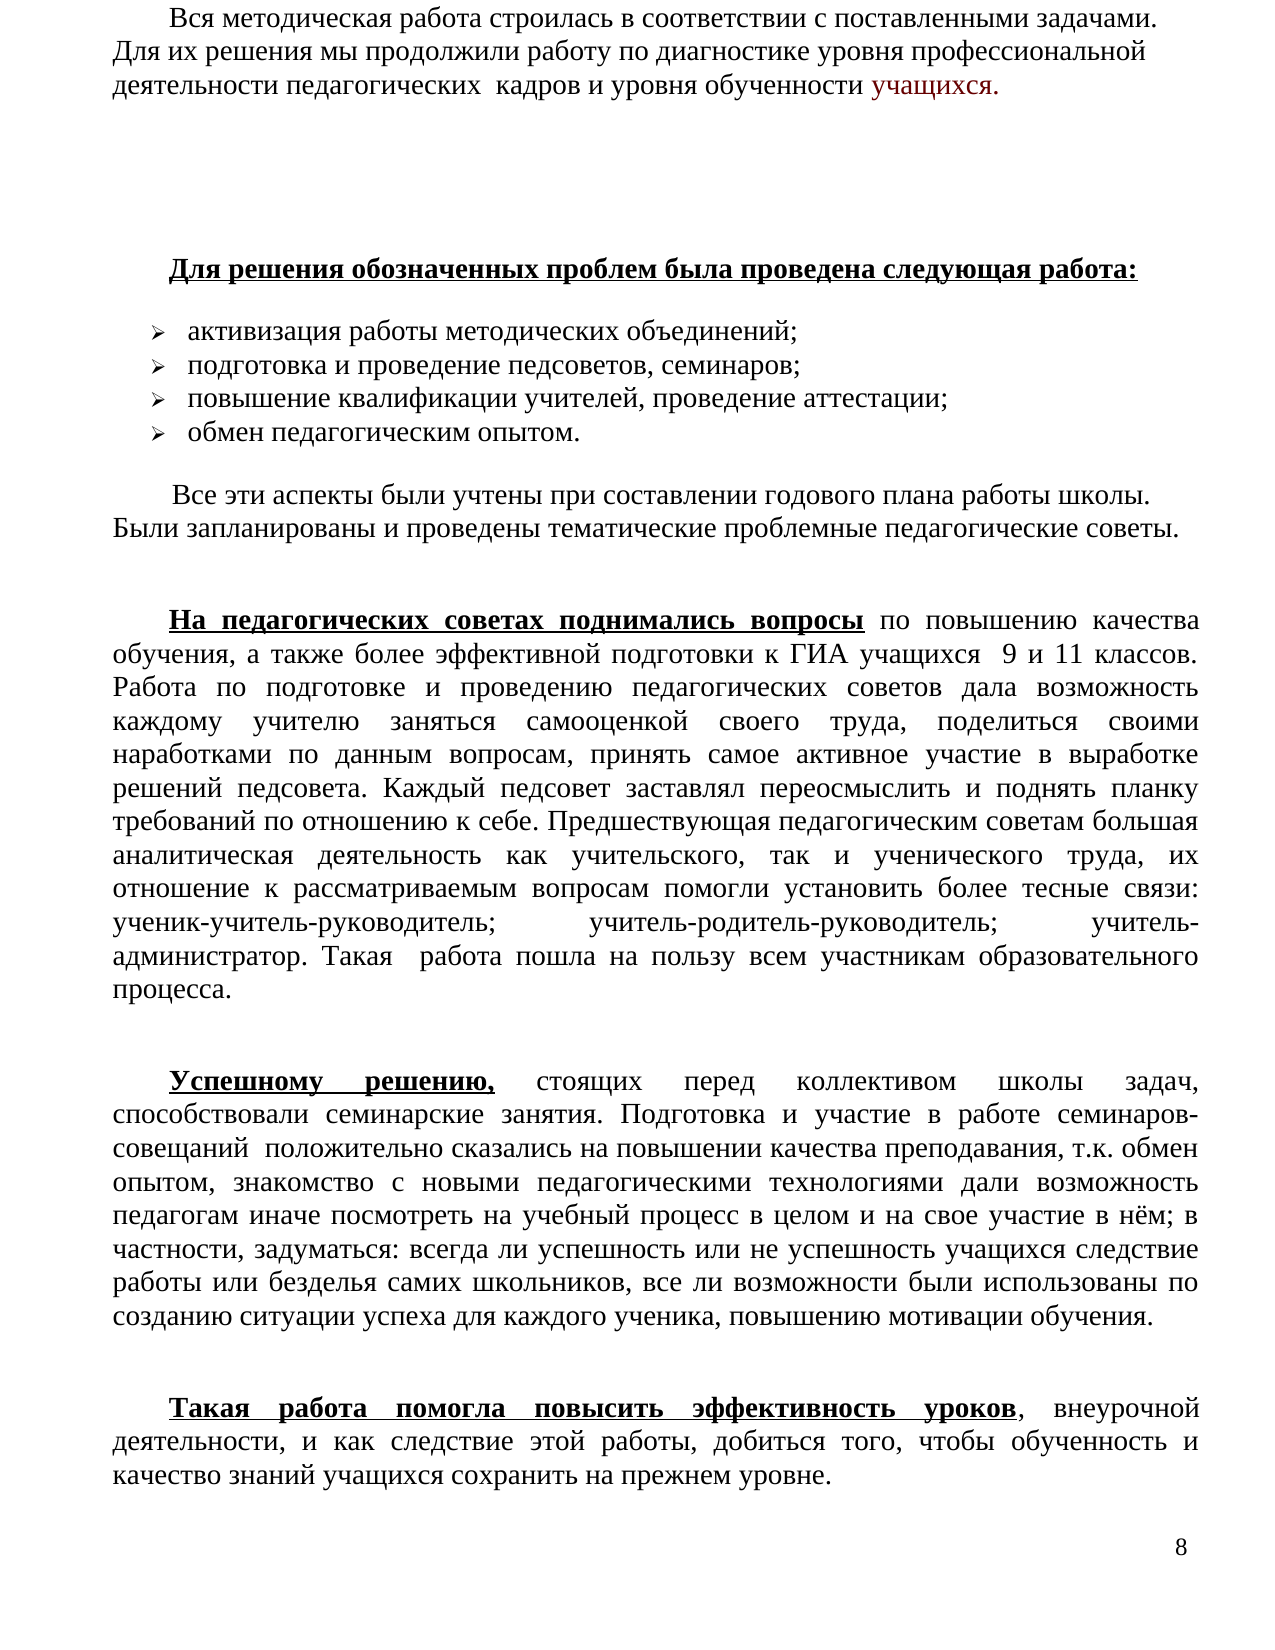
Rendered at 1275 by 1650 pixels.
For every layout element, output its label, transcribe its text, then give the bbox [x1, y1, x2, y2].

text На педагогических советах поднимались вопросы по повышению качества обучения, а также более эффективной подготовки к ГИА учащихся 9 и 11 классов. Работа по подготовке и проведению педагогических советов дала возможность каждому учителю заняться самооценкой своего труда, поделиться своими наработками по данным вопросам, принять самое активное участие в выработке решений педсовета. Каждый педсовет заставлял переосмыслить и поднять планку требований по отношению к себе. Предшествующая педагогическим советам большая аналитическая деятельность как учительского, так и ученического труда, их отношение к рассматриваемым вопросам помогли установить более тесные связи: ученик-учитель-руководитель; учитель-родитель-руководитель; учитель-администратор. Такая работа пошла на пользу всем участникам образовательного процесса. [112, 602, 1200, 1005]
text Успешному решению, стоящих перед коллективом школы задач, способствовали семинарские занятия. Подготовка и участие в работе семинаров-совещаний положительно сказались на повышении качества преподавания, т.к. обмен опытом, знакомство с новыми педагогическими технологиями дали возможность педагогам иначе посмотреть на учебный процесс в целом и на свое участие в нём; в частности, задуматься: всегда ли успешность или не успешность учащихся следствие работы или безделья самих школьников, все ли возможности были использованы по созданию ситуации успеха для каждого ученика, повышению мотивации обучения. [112, 1063, 1200, 1331]
list активизация работы методических объединений; [150, 313, 1200, 347]
text Вся методическая работа строилась в соответствии с поставленными задачами. Для их решения мы продолжили работу по диагностике уровня профессиональной деятельности педагогических кадров и уровня обученности учащихся. [112, 0, 1200, 101]
text Для решения обозначенных проблем была проведена следующая работа: [112, 251, 1200, 284]
text Все эти аспекты были учтены при составлении годового плана работы школы. Были запланированы и проведены тематические проблемные педагогические советы. [112, 477, 1200, 544]
list повышение квалификации учителей, проведение аттестации; [150, 381, 1200, 414]
list обмен педагогическим опытом. [150, 414, 1200, 448]
text Такая работа помогла повысить эффективность уроков, внеурочной деятельности, и как следствие этой работы, добиться того, чтобы обученность и качество знаний учащихся сохранить на прежнем уровне. [112, 1390, 1200, 1490]
list подготовка и проведение педсоветов, семинаров; [150, 347, 1200, 381]
